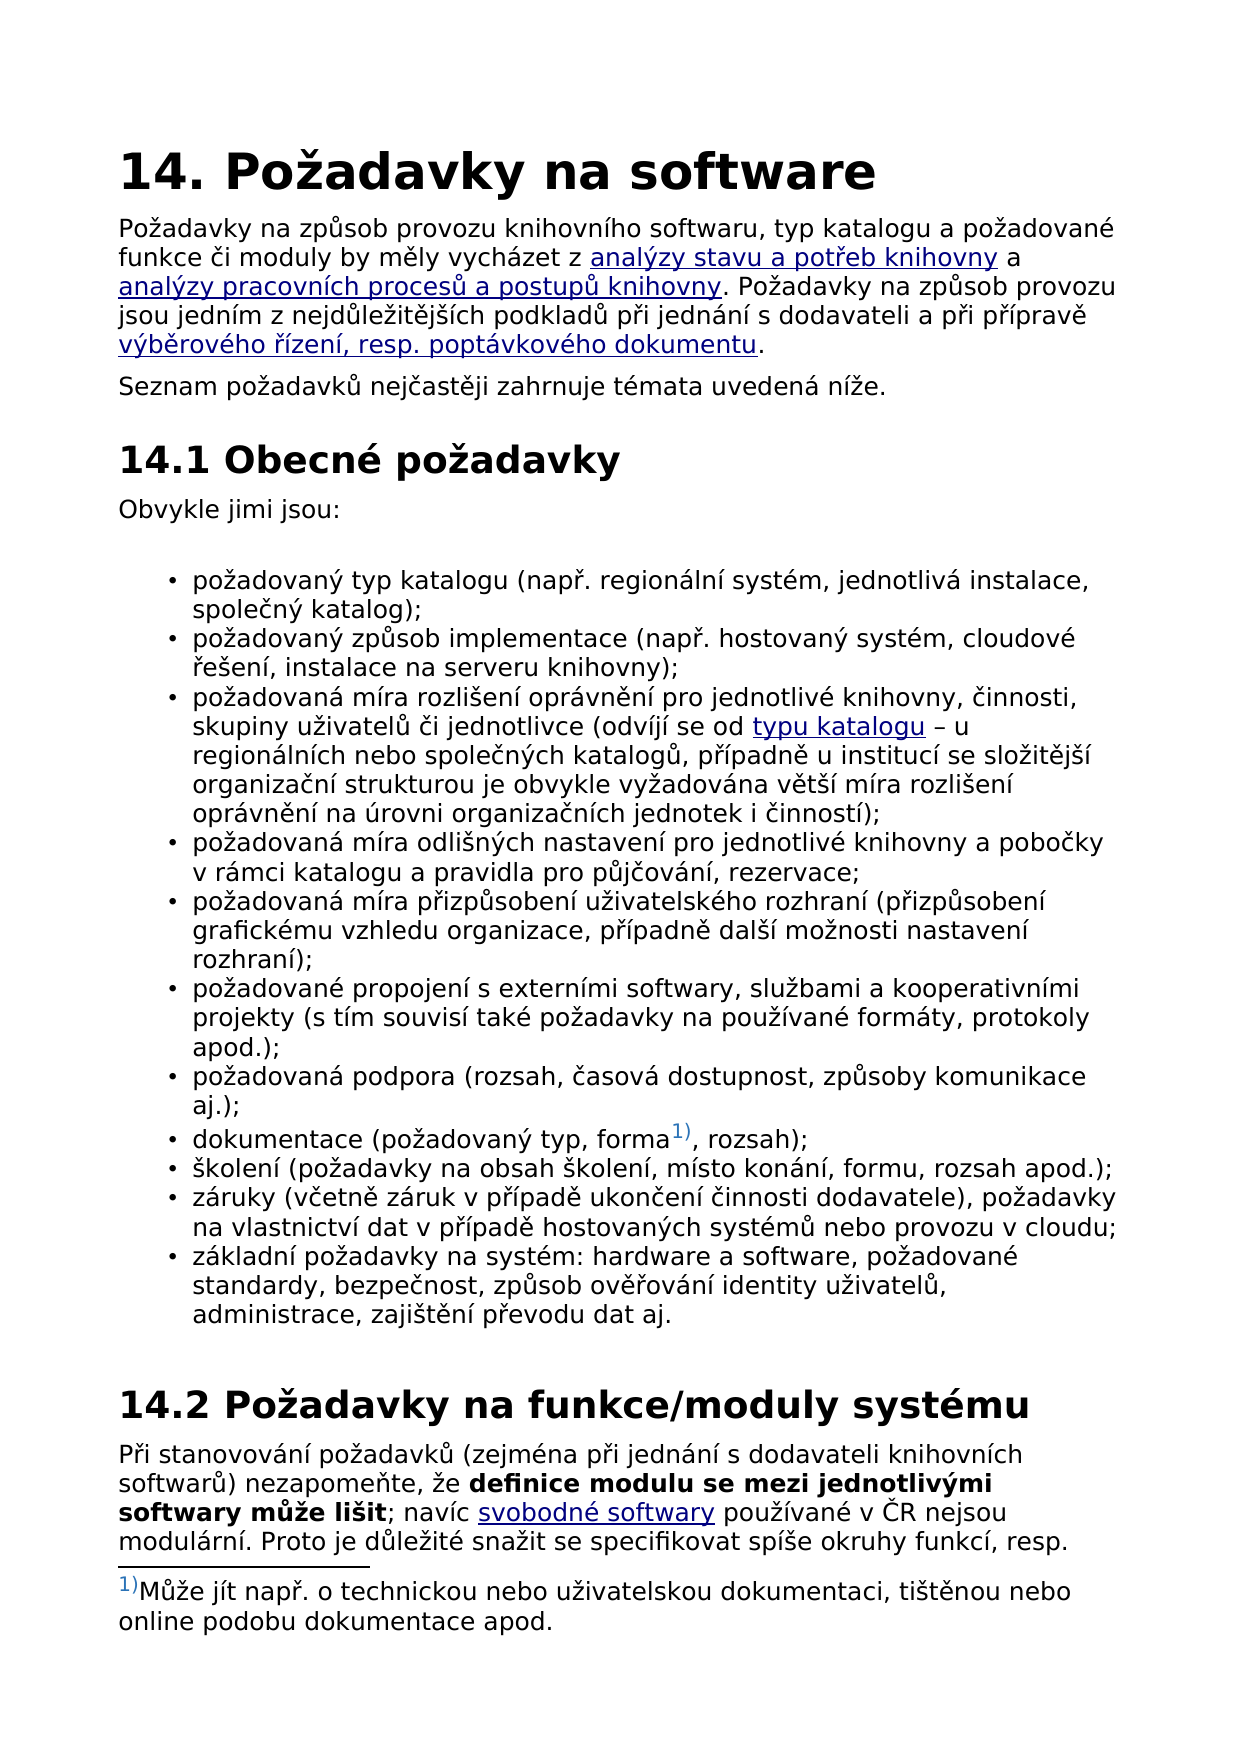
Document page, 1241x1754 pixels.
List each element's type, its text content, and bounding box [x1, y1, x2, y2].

list záruky (včetně záruk v případě ukončení činnosti dodavatele), požadavky na vlastnictví dat v případě hostovaných systémů nebo provozu v cloudu; [177, 1183, 1122, 1242]
list požadovaná míra přizpůsobení uživatelského rozhraní (přizpůsobení grafickému vzhledu organizace, případně další možnosti nastavení rozhraní); [177, 887, 1122, 974]
list požadovaná míra odlišných nastavení pro jednotlivé knihovny a pobočky v rámci katalogu a pravidla pro půjčování, rezervace; [177, 829, 1122, 887]
text Při stanovování požadavků (zejména při jednání s dodavateli knihovních softwarů) nezapomeňte, že definice modulu se mezi jednotlivými softwary může lišit; navíc svobodné softwary používané v ČR nejsou modulární. Proto je důležité snažit se specifikovat spíše okruhy funkcí, resp. [118, 1440, 1122, 1557]
subtitle 14.2 Požadavky na funkce/moduly systému [118, 1384, 1122, 1427]
list požadované propojení s externími softwary, službami a kooperativními projekty (s tím souvisí také požadavky na používané formáty, protokoly apod.); [177, 974, 1122, 1062]
list školení (požadavky na obsah školení, místo konání, formu, rozsah apod.); [177, 1154, 1122, 1183]
list základní požadavky na systém: hardware a software, požadované standardy, bezpečnost, způsob ověřování identity uživatelů, administrace, zajištění převodu dat aj. [177, 1242, 1122, 1329]
text Obvykle jimi jsou: [118, 495, 1122, 524]
subtitle 14.1 Obecné požadavky [118, 439, 1122, 482]
list požadovaná podpora (rozsah, časová dostupnost, způsoby komunikace aj.); [177, 1062, 1122, 1120]
subtitle 14. Požadavky na software [118, 143, 1122, 201]
text Požadavky na způsob provozu knihovního softwaru, typ katalogu a požadované funkce či moduly by měly vycházet z analýzy stavu a potřeb knihovny a analýzy pracovních procesů a postupů knihovny. Požadavky na způsob provozu jsou jedním z nejdůležitějších podkladů při jednání s dodavateli a při přípravě výběrového řízení, resp. poptávkového dokumentu. [118, 214, 1122, 360]
list dokumentace (požadovaný typ, forma, rozsah); [177, 1120, 1122, 1154]
list požadovaná míra rozlišení oprávnění pro jednotlivé knihovny, činnosti, skupiny uživatelů či jednotlivce (odvíjí se od typu katalogu – u regionálních nebo společných katalogů, případně u institucí se složitější organizační strukturou je obvykle vyžadována větší míra rozlišení oprávnění na úrovni organizačních jednotek i činností); [177, 683, 1122, 829]
text Seznam požadavků nejčastěji zahrnuje témata uvedená níže. [118, 372, 1122, 401]
list Může jít např. o technickou nebo uživatelskou dokumentaci, tištěnou nebo online podobu dokumentace apod. [118, 1573, 1122, 1636]
list požadovaný typ katalogu (např. regionální systém, jednotlivá instalace, společný katalog); [177, 566, 1122, 624]
list požadovaný způsob implementace (např. hostovaný systém, cloudové řešení, instalace na serveru knihovny); [177, 624, 1122, 683]
